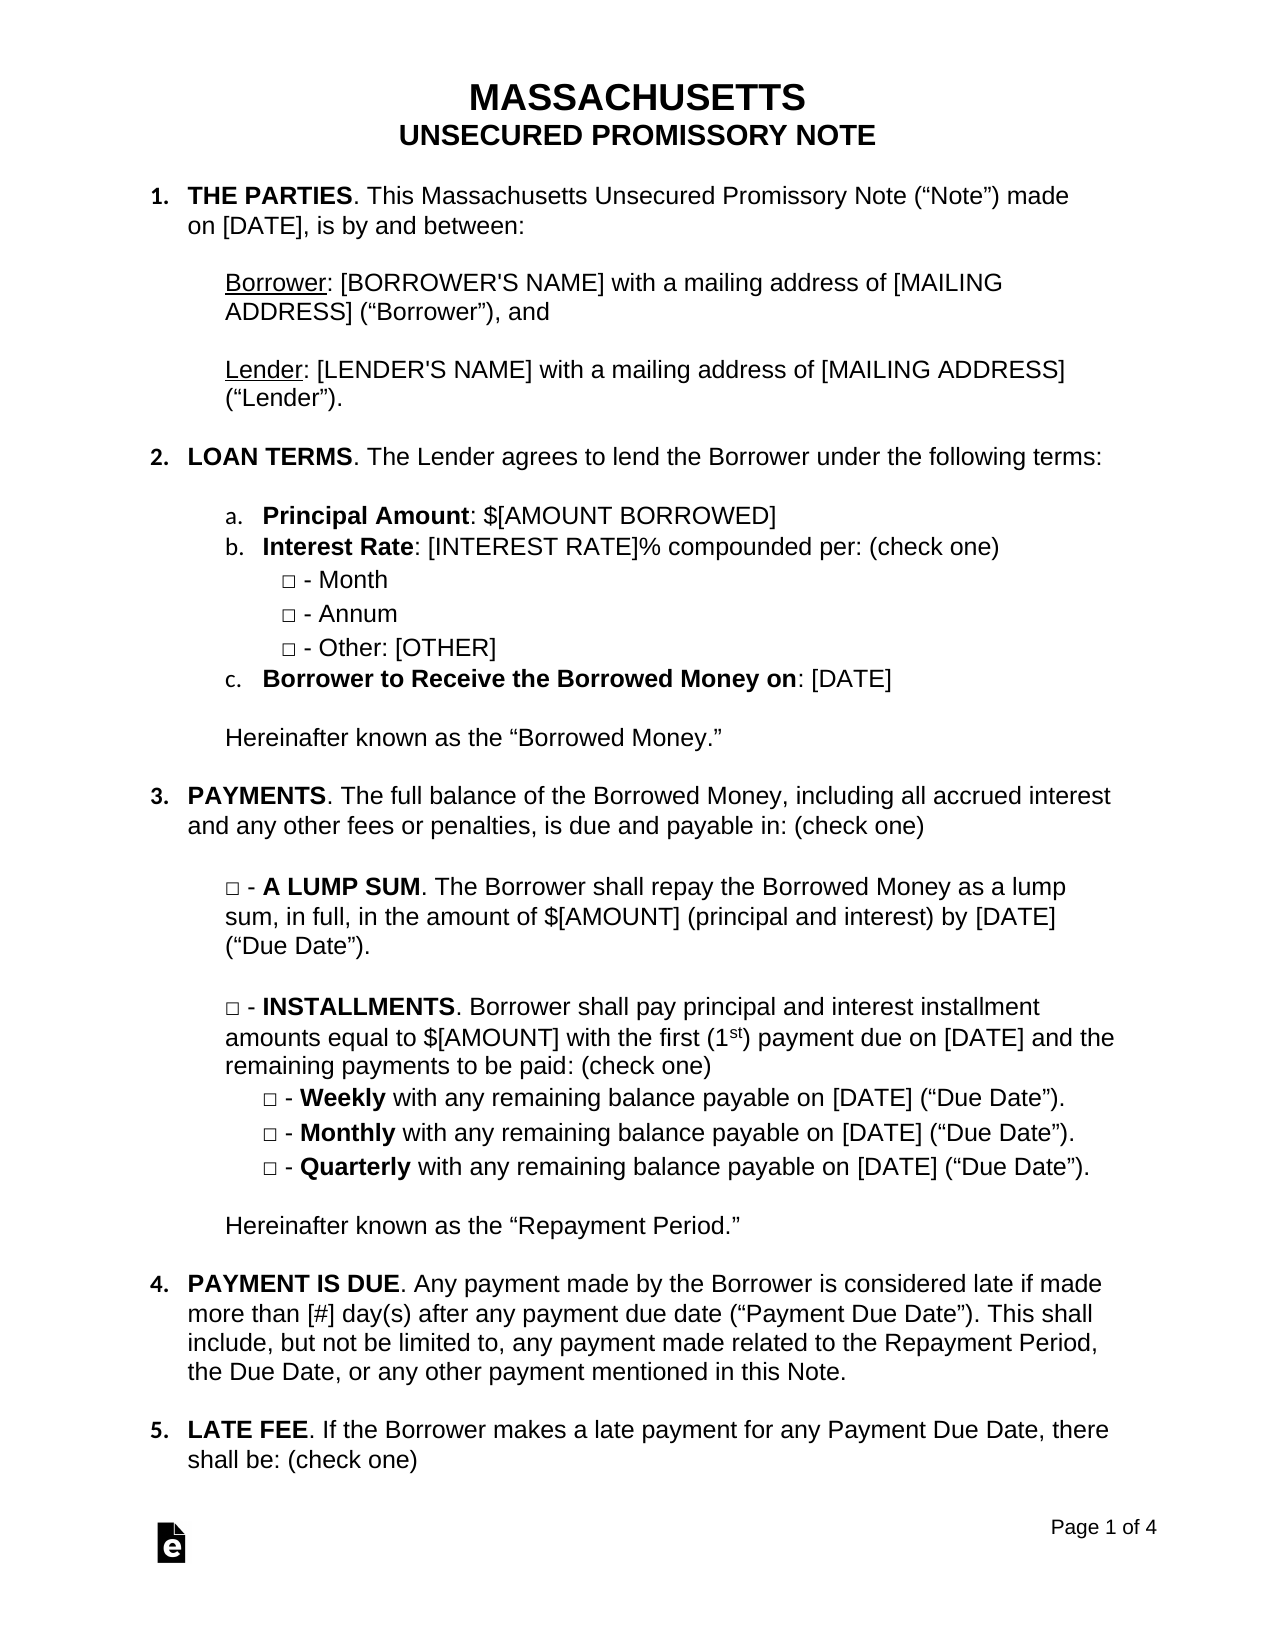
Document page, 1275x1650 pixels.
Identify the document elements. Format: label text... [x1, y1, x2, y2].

list LOAN TERMS. The Lender agrees to lend the Borrower under the following terms: [150, 441, 1125, 471]
text ☐ - Quarterly with any remaining balance payable on [DATE] (“Due Date”). [225, 1148, 1125, 1182]
list THE PARTIES. This Massachusetts Unsecured Promissory Note (“Note”) made on [DATE], is by and between: [150, 180, 1125, 240]
text ☐ - Monthly with any remaining balance payable on [DATE] (“Due Date”). [225, 1114, 1125, 1148]
list PAYMENTS. The full balance of the Borrowed Money, including all accrued interest and any other fees or penalties, is due and payable in: (check one) [150, 780, 1125, 839]
text ☐ - A LUMP SUM. The Borrower shall repay the Borrowed Money as a lump sum, in full, in the amount of $[AMOUNT] (principal and interest) by [DATE] (“Due Date”). [225, 868, 1125, 960]
text ☐ - Other: [OTHER] [281, 629, 1125, 663]
text Borrower: [BORROWER'S NAME] with a mailing address of [MAILING ADDRESS] (“Borrower”), and [225, 268, 1125, 326]
text Hereinafter known as the “Borrowed Money.” [225, 723, 1125, 751]
text Hereinafter known as the “Repayment Period.” [225, 1211, 1125, 1240]
list Interest Rate: [INTEREST RATE]% compounded per: (check one) [225, 531, 1125, 561]
text ☐ - Annum [281, 595, 1125, 629]
list PAYMENT IS DUE. Any payment made by the Borrower is considered late if made more than [#] day(s) after any payment due date (“Payment Due Date”). This shall include, but not be limited to, any payment made related to the Repayment Period, the Due Date, or any other payment mentioned in this Note. [150, 1268, 1125, 1385]
text ☐ - INSTALLMENTS. Borrower shall pay principal and interest installment amounts equal to $[AMOUNT] with the first (1st) payment due on [DATE] and the remaining payments to be paid: (check one) [225, 988, 1125, 1080]
subtitle UNSECURED PROMISSORY NOTE [150, 118, 1125, 152]
list Principal Amount: $[AMOUNT BORROWED] [225, 500, 1125, 531]
text Lender: [LENDER'S NAME] with a mailing address of [MAILING ADDRESS] (“Lender”). [225, 355, 1125, 412]
text ☐ - Month [281, 561, 1125, 595]
text ☐ - Weekly with any remaining balance payable on [DATE] (“Due Date”). [225, 1080, 1125, 1114]
list LATE FEE. If the Borrower makes a late payment for any Payment Due Date, there shall be: (check one) [150, 1414, 1125, 1473]
subtitle MASSACHUSETTS [150, 75, 1125, 118]
list Borrower to Receive the Borrowed Money on: [DATE] [225, 663, 1125, 694]
